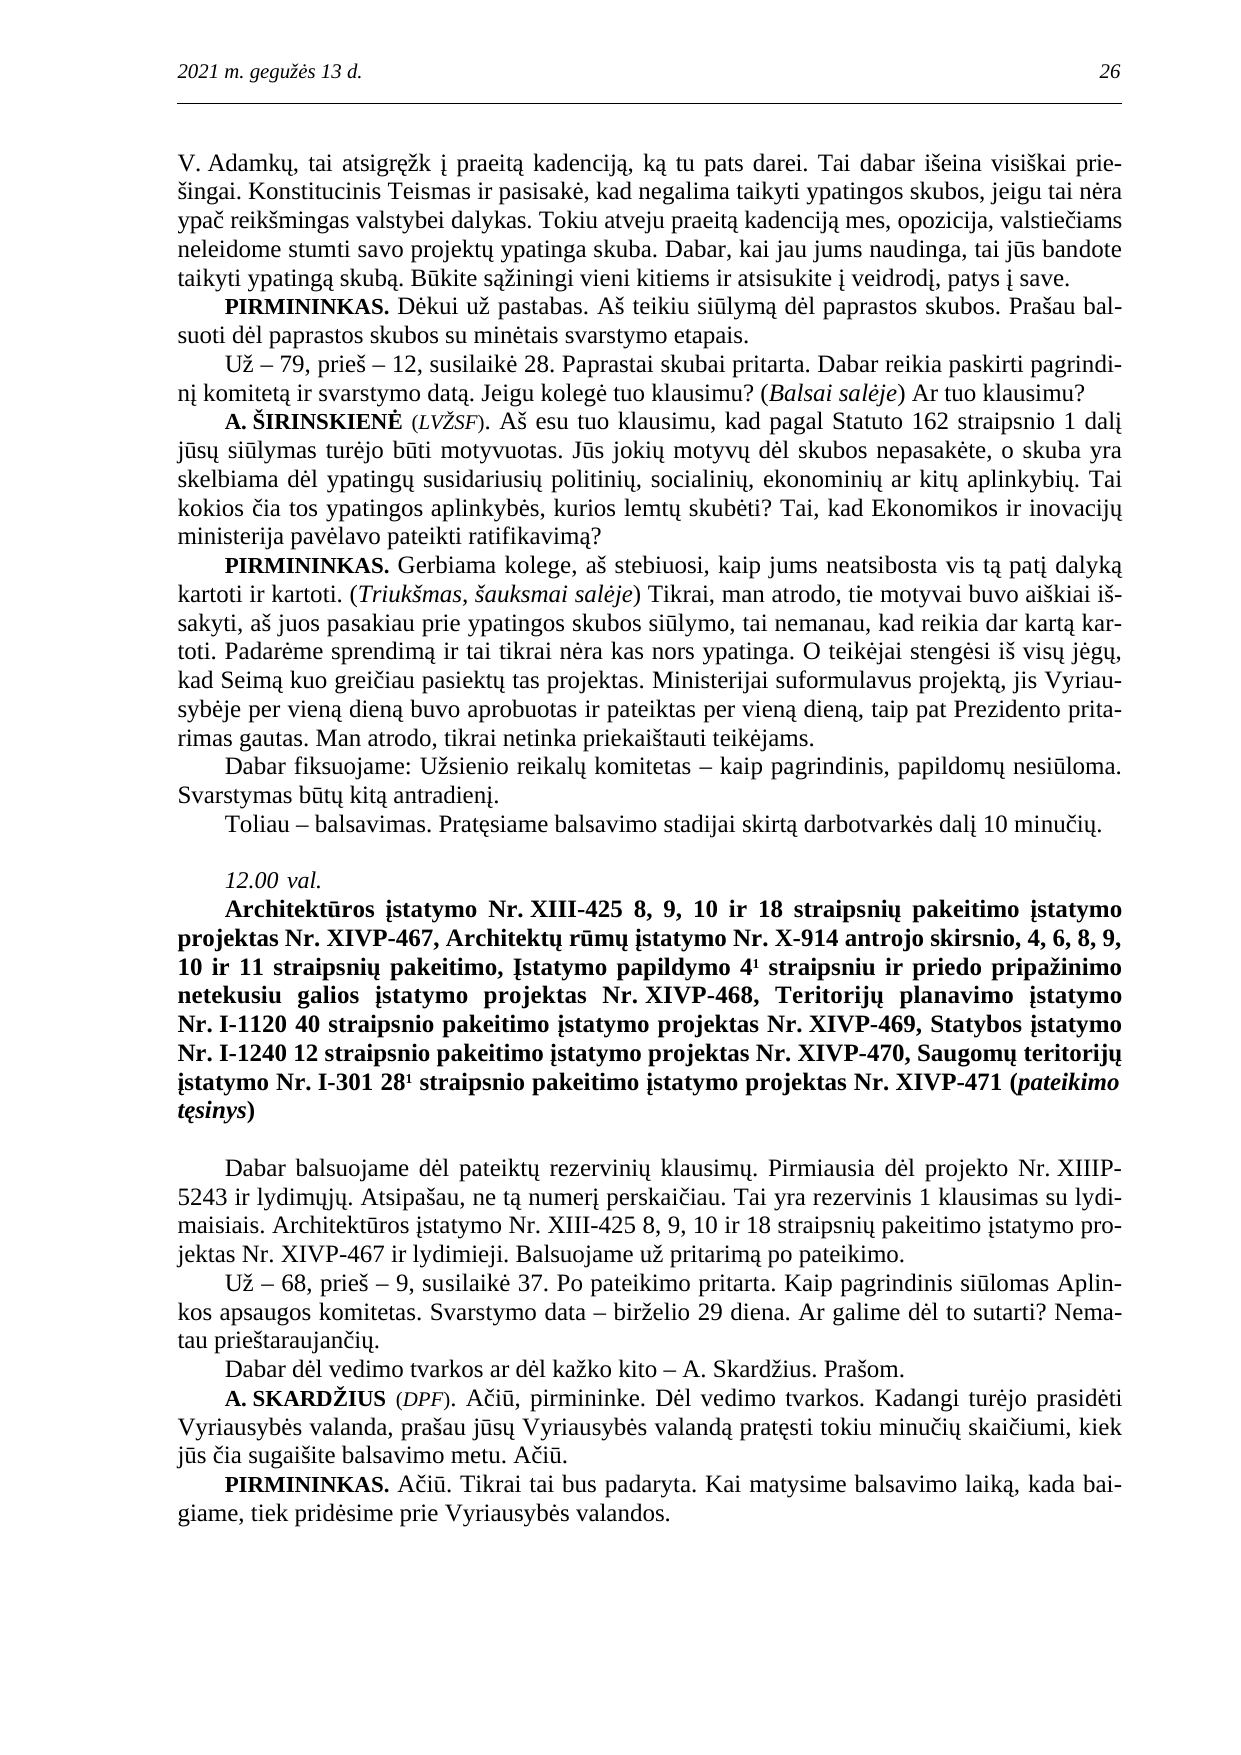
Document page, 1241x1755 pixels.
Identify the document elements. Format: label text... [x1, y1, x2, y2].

text To­liau – bal­sa­vi­mas. Pra­tę­sia­me bal­sa­vi­mo sta­di­jai skir­tą dar­bo­tvarkės da­lį 10 mi­nu­čių. [177, 809, 1122, 838]
text Da­bar dėl ve­di­mo tvar­kos ar dėl kaž­ko ki­to – A. Skar­džius. Pra­šom. [177, 1354, 1122, 1383]
text A. SKARDŽIUS (DPF). Ačiū, pir­mi­nin­ke. Dėl ve­di­mo tvar­kos. Ka­dan­gi tu­rė­jo pra­si­dė­ti Vy­riau­sy­bės va­lan­da, pra­šau jū­sų Vy­riau­sy­bės va­lan­dą pra­tęs­ti to­kiu mi­nu­čių skai­čiu­mi, kiek jūs čia su­gai­ši­te bal­sa­vi­mo me­tu. Ačiū. [177, 1383, 1122, 1469]
text PIRMININKAS. Dė­kui už pa­sta­bas. Aš tei­kiu siū­ly­mą dėl pa­pras­tos sku­bos. Pra­šau bal­suo­ti dėl pa­pras­tos sku­bos su mi­nė­tais svars­ty­mo eta­pais. [177, 291, 1122, 349]
text Už – 79, prieš – 12, su­si­lai­kė 28. Pa­pras­tai sku­bai pri­tar­ta. Da­bar rei­kia pa­skir­ti pa­grin­di­nį ko­mi­te­tą ir svars­ty­mo da­tą. Jei­gu ko­le­gė tuo klau­si­mu? (Bal­sai sa­lė­je) Ar tuo klau­si­mu? [177, 349, 1122, 406]
text Ar­chi­tek­tū­ros įsta­ty­mo Nr. XIII-425 8, 9, 10 ir 18 straips­nių pa­kei­ti­mo įsta­ty­mo pro­jek­tas Nr. XIVP-467, Ar­chi­tek­tų rū­mų įsta­ty­mo Nr. X-914 ant­ro­jo skir­snio, 4, 6, 8, 9, 10 ir 11 straips­nių pa­kei­ti­mo, Įsta­ty­mo pa­pil­dy­mo 41 straips­niu ir prie­do pri­pa­ži­ni­mo ne­te­ku­siu ga­lios įsta­ty­mo pro­jek­tas Nr. XIVP-468, Te­ri­to­ri­jų pla­na­vi­mo įsta­ty­mo Nr. I-1120 40 straips­nio pa­kei­ti­mo įsta­ty­mo pro­jek­tas Nr. XIVP-469, Sta­ty­bos įsta­ty­mo Nr. I-1240 12 straips­nio pa­kei­ti­mo įsta­ty­mo pro­jek­tas Nr. XIVP-470, Sau­go­mų te­ri­to­ri­jų įsta­ty­mo Nr. I-301 281 straips­nio pa­kei­ti­mo įsta­ty­mo pro­jek­tas Nr. XIVP-471 (pa­tei­ki­mo tę­si­nys) [177, 894, 1122, 1124]
text PIRMININKAS. Ačiū. Tik­rai tai bus pa­da­ry­ta. Kai ma­ty­si­me bal­sa­vi­mo lai­ką, ka­da bai­gia­me, tiek pri­dė­si­me prie Vy­riau­sy­bės va­lan­dos. [177, 1469, 1122, 1527]
text V. Adam­kų, tai at­si­gręžk į pra­ei­tą ka­den­ci­ją, ką tu pats da­rei. Tai da­bar iš­ei­na vi­siš­kai prie­šingai. Kon­sti­tu­ci­nis Teis­mas ir pa­si­sa­kė, kad ne­ga­li­ma tai­ky­ti ypa­tin­gos sku­bos, jei­gu tai nė­ra ypa­č reikš­min­gas vals­ty­bei da­ly­kas. To­kiu at­ve­ju pra­ei­tą ka­den­ci­ją mes, opo­zi­ci­ja, val­s­tie­čiams ne­lei­do­me stum­ti sa­vo pro­jek­tų ypa­tin­ga sku­ba. Da­bar, kai jau jums nau­din­ga, tai jūs ban­do­te tai­ky­ti ypa­tin­gą sku­bą. Bū­ki­te są­ži­nin­gi vie­ni ki­tiems ir at­si­su­ki­te į veid­ro­dį, pa­tys į sa­ve. [177, 148, 1122, 291]
text 12.00 val. [224, 866, 1122, 894]
text PIRMININKAS. Ger­bia­ma ko­le­ge, aš ste­biuo­si, kaip jums ne­at­si­bos­ta vis tą pa­tį da­ly­ką kar­to­ti ir kar­to­ti. (Triukš­mas, šauks­mai sa­lė­je) Tik­rai, man at­ro­do, tie mo­ty­vai bu­vo aiš­kiai iš­sa­ky­ti, aš juos pa­sa­kiau prie ypa­tin­gos sku­bos siū­ly­mo, tai ne­ma­nau, kad rei­kia dar kar­tą kar­to­ti. Pa­da­rė­me spren­di­mą ir tai tik­rai nė­ra ­kas nors ypa­tin­ga. O tei­kė­jai sten­gė­si iš vi­sų jė­gų, kad Sei­mą kuo grei­čiau pa­siek­tų tas pro­jek­tas. Mi­nis­te­ri­jai su­for­mu­la­vus pro­jek­tą, jis Vy­riau­sy­bė­je per vie­ną die­ną bu­vo ap­ro­buo­tas ir pa­teik­tas per vie­ną die­ną, taip pat Pre­zi­den­to pri­ta­ri­mas gau­tas. Man at­ro­do, tik­rai ne­tin­ka prie­kaiš­tau­ti tei­kė­jams. [177, 550, 1122, 751]
text A. ŠIRINSKIENĖ (LVŽSF). Aš esu tuo klau­si­mu, kad pa­gal Sta­tu­to 162 straips­nio 1 da­lį jū­sų siū­ly­mas tu­rė­jo bū­ti mo­ty­vuo­tas. Jūs jo­kių mo­ty­vų dėl sku­bos ne­pa­sa­kė­te, o sku­ba yra skel­bia­ma dėl ypa­tin­gų su­si­da­riu­sių po­li­ti­nių, so­cia­li­nių, eko­no­mi­nių ar ki­tų ap­lin­ky­bių. Tai ko­kios čia tos ypa­tin­gos ap­lin­ky­bės, ku­rios lem­tų sku­bė­ti? Tai, kad Eko­no­mi­kos ir ino­va­ci­jų mi­nis­te­ri­ja pa­vė­la­vo pa­teik­ti ra­ti­fi­ka­vi­mą? [177, 406, 1122, 550]
text Už – 68, prieš – 9, su­si­lai­kė 37. Po pa­tei­ki­mo pri­tar­ta. Kaip pa­grin­di­nis siū­lo­mas Ap­lin­kos ap­sau­gos ko­mi­te­tas. Svars­ty­mo da­ta – bir­že­lio 29 die­na. Ar ga­li­me dėl to su­tar­ti? Ne­ma­tau prieš­ta­rau­jan­čių. [177, 1268, 1122, 1354]
text Da­bar fik­suo­ja­me: Už­sie­nio rei­ka­lų ko­mi­te­tas – kaip pa­grin­di­nis, pa­pil­do­mų ne­siū­lo­ma. Svars­ty­mas bū­tų ki­tą ant­ra­die­nį. [177, 751, 1122, 809]
text Da­bar bal­suo­ja­me dėl pa­teik­tų re­zer­vi­nių klau­si­mų. Pir­miau­sia dėl pro­jek­to Nr. XIIIP-5243 ir ly­di­mų­jų. At­si­pa­šau, ne tą nu­me­rį per­skai­čiau. Tai yra re­zer­vi­nis 1 klau­si­mas su ly­di­mai­siais. Ar­chi­tek­tū­ros įsta­ty­mo Nr. XIII-425 8, 9, 10 ir 18 straips­nių pa­kei­ti­mo įsta­ty­mo pro­jek­tas Nr. XIVP-467 ir ly­di­mie­ji. Bal­suo­ja­me už pri­ta­ri­mą po pa­tei­ki­mo. [177, 1153, 1122, 1268]
